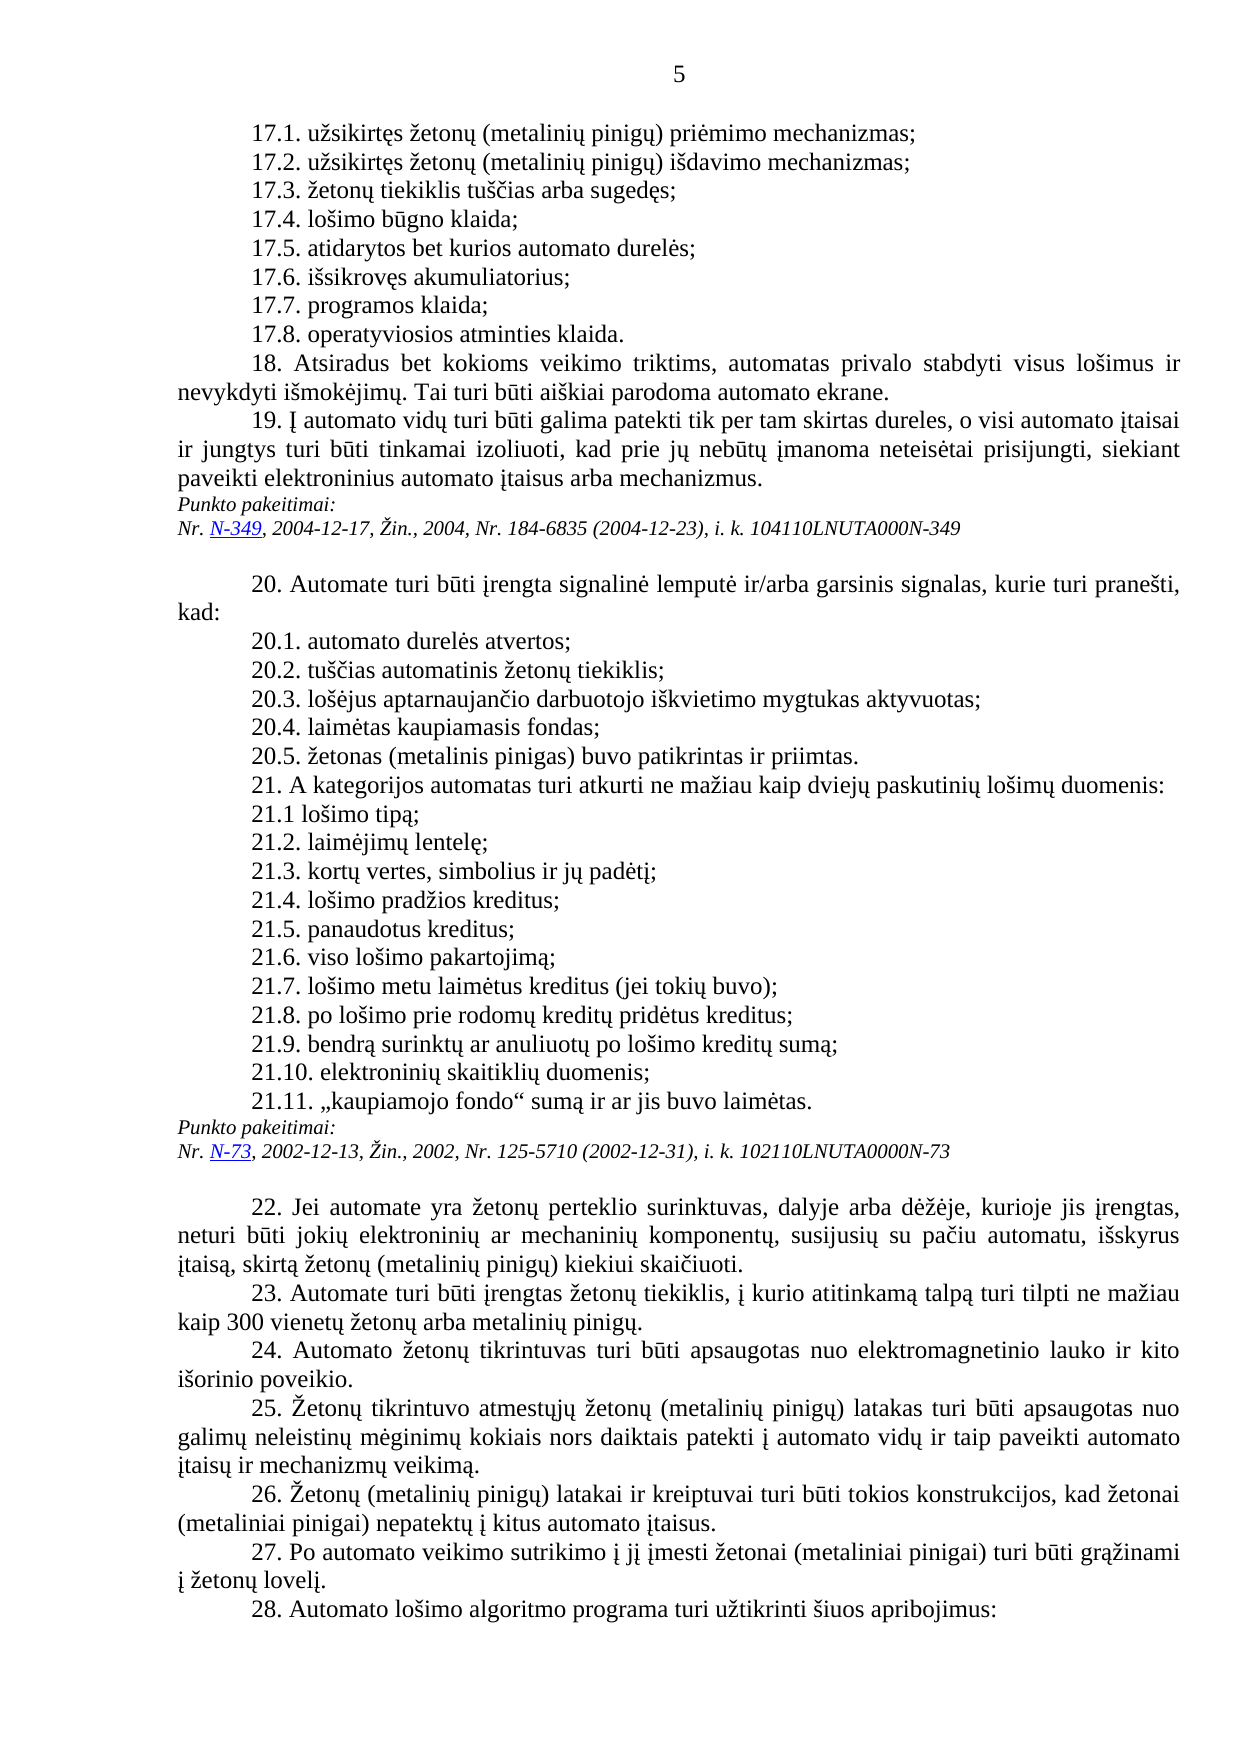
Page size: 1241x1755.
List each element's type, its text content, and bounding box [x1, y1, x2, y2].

text 21.4. lošimo pradžios kreditus; [177, 885, 1181, 914]
text 21.9. bendrą surinktų ar anuliuotų po lošimo kreditų sumą; [177, 1029, 1181, 1057]
text 28. Automato lošimo algoritmo programa turi užtikrinti šiuos apribojimus: [177, 1594, 1181, 1623]
text 17.5. atidarytos bet kurios automato durelės; [177, 233, 1181, 262]
text 17.8. operatyviosios atminties klaida. [177, 319, 1181, 348]
text 18. Atsiradus bet kokioms veikimo triktims, automatas privalo stabdyti visus lošimus ir nevykdyti išmokėjimų. Tai turi būti aiškiai parodoma automato ekrane. [177, 348, 1181, 406]
text 20.3. lošėjus aptarnaujančio darbuotojo iškvietimo mygtukas aktyvuotas; [177, 684, 1181, 712]
text 19. Į automato vidų turi būti galima patekti tik per tam skirtas dureles, o visi automato įtaisai ir jungtys turi būti tinkamai izoliuoti, kad prie jų nebūtų įmanoma neteisėtai prisijungti, siekiant paveikti elektroninius automato įtaisus arba mechanizmus. [177, 406, 1181, 492]
text 21.11. „kaupiamojo fondo“ sumą ir ar jis buvo laimėtas. [177, 1086, 1181, 1115]
text 20.4. laimėtas kaupiamasis fondas; [177, 712, 1181, 741]
text Nr. N-349, 2004-12-17, Žin., 2004, Nr. 184-6835 (2004-12-23), i. k. 104110LNUTA000N-349 [177, 516, 1181, 540]
text 20. Automate turi būti įrengta signalinė lemputė ir/arba garsinis signalas, kurie turi pranešti, kad: [177, 569, 1181, 626]
text 17.2. užsikirtęs žetonų (metalinių pinigų) išdavimo mechanizmas; [177, 147, 1181, 176]
text 17.4. lošimo būgno klaida; [177, 204, 1181, 233]
text 20.1. automato durelės atvertos; [177, 626, 1181, 655]
text 22. Jei automate yra žetonų perteklio surinktuvas, dalyje arba dėžėje, kurioje jis įrengtas, neturi būti jokių elektroninių ar mechaninių komponentų, susijusių su pačiu automatu, išskyrus įtaisą, skirtą žetonų (metalinių pinigų) kiekiui skaičiuoti. [177, 1192, 1181, 1278]
text Nr. N-73, 2002-12-13, Žin., 2002, Nr. 125-5710 (2002-12-31), i. k. 102110LNUTA0000N-73 [177, 1139, 1181, 1163]
text 17.1. užsikirtęs žetonų (metalinių pinigų) priėmimo mechanizmas; [177, 118, 1181, 147]
text 25. Žetonų tikrintuvo atmestųjų žetonų (metalinių pinigų) latakas turi būti apsaugotas nuo galimų neleistinų mėginimų kokiais nors daiktais patekti į automato vidų ir taip paveikti automato įtaisų ir mechanizmų veikimą. [177, 1393, 1181, 1479]
text 17.6. išsikrovęs akumuliatorius; [177, 262, 1181, 291]
text 21.7. lošimo metu laimėtus kreditus (jei tokių buvo); [177, 971, 1181, 1000]
text 20.5. žetonas (metalinis pinigas) buvo patikrintas ir priimtas. [177, 741, 1181, 770]
text 17.7. programos klaida; [177, 291, 1181, 319]
text 26. Žetonų (metalinių pinigų) latakai ir kreiptuvai turi būti tokios konstrukcijos, kad žetonai (metaliniai pinigai) nepatektų į kitus automato įtaisus. [177, 1479, 1181, 1537]
text 21.3. kortų vertes, simbolius ir jų padėtį; [177, 856, 1181, 885]
text 27. Po automato veikimo sutrikimo į jį įmesti žetonai (metaliniai pinigai) turi būti grąžinami į žetonų lovelį. [177, 1537, 1181, 1594]
text 21.2. laimėjimų lentelę; [177, 827, 1181, 856]
text 21.1 lošimo tipą; [177, 799, 1181, 827]
text Punkto pakeitimai: [177, 492, 1181, 516]
text 17.3. žetonų tiekiklis tuščias arba sugedęs; [177, 176, 1181, 204]
text 24. Automato žetonų tikrintuvas turi būti apsaugotas nuo elektromagnetinio lauko ir kito išorinio poveikio. [177, 1336, 1181, 1393]
text 23. Automate turi būti įrengtas žetonų tiekiklis, į kurio atitinkamą talpą turi tilpti ne mažiau kaip 300 vienetų žetonų arba metalinių pinigų. [177, 1278, 1181, 1336]
text 21.6. viso lošimo pakartojimą; [177, 942, 1181, 971]
text 21. A kategorijos automatas turi atkurti ne mažiau kaip dviejų paskutinių lošimų duomenis: [177, 770, 1181, 799]
text 21.8. po lošimo prie rodomų kreditų pridėtus kreditus; [177, 1000, 1181, 1029]
text 20.2. tuščias automatinis žetonų tiekiklis; [177, 655, 1181, 684]
text 21.5. panaudotus kreditus; [177, 914, 1181, 942]
text Punkto pakeitimai: [177, 1115, 1181, 1139]
text 21.10. elektroninių skaitiklių duomenis; [177, 1057, 1181, 1086]
